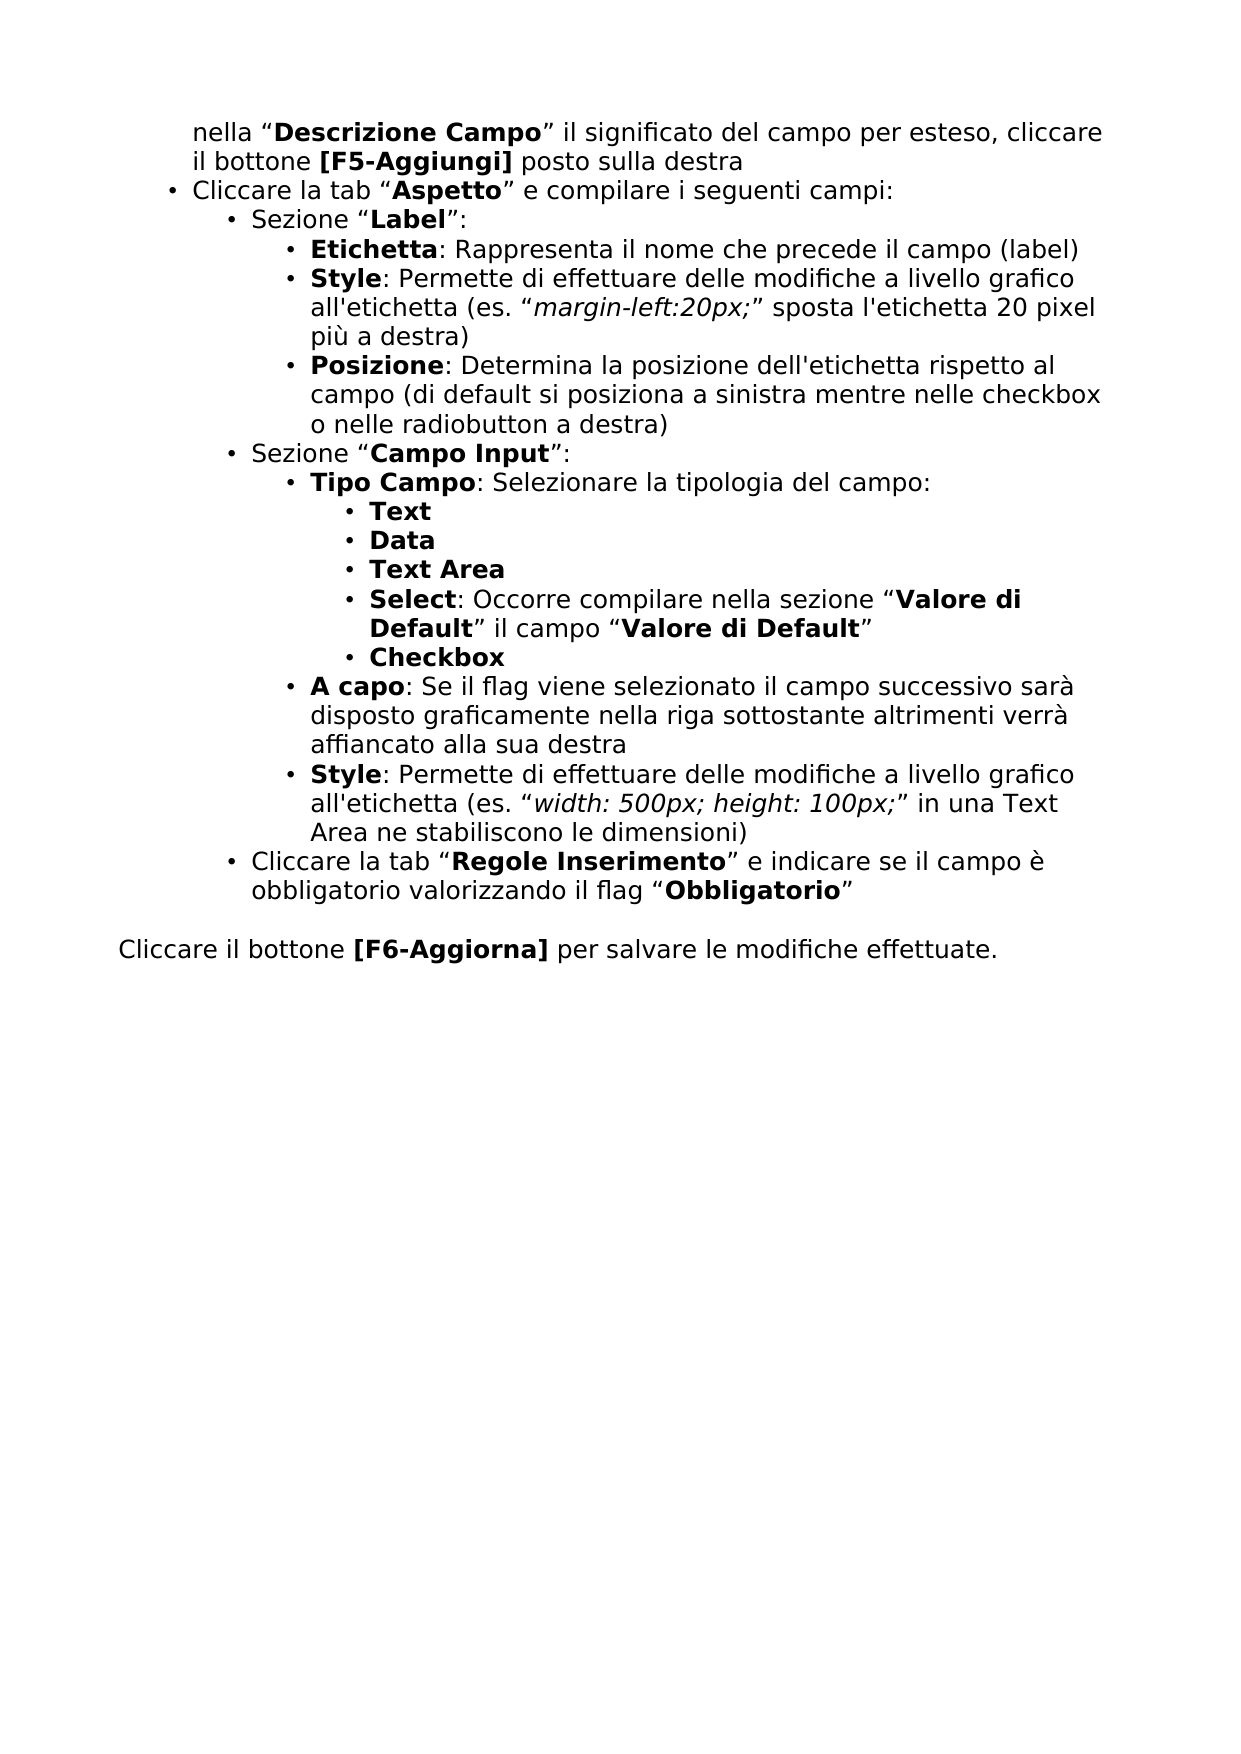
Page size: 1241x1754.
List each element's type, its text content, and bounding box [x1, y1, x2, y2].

text Cliccare il bottone [F6-Aggiorna] per salvare le modifiche effettuate. [118, 935, 1122, 964]
list Posizione: Determina la posizione dell'etichetta rispetto al campo (di default si posiziona a sinistra mentre nelle checkbox o nelle radiobutton a destra) [295, 351, 1122, 439]
list Cliccare la tab “Regole Inserimento” e indicare se il campo è obbligatorio valorizzando il flag “Obbligatorio” [236, 847, 1122, 906]
list Cliccare la tab “Aspetto” e compilare i seguenti campi: [177, 176, 1122, 206]
list Data [354, 526, 1122, 556]
list Sezione “Campo Input”: [236, 439, 1122, 468]
list Etichetta: Rappresenta il nome che precede il campo (label) [295, 235, 1122, 264]
list A capo: Se il flag viene selezionato il campo successivo sarà disposto graficamente nella riga sottostante altrimenti verrà affiancato alla sua destra [295, 672, 1122, 760]
list Style: Permette di effettuare delle modifiche a livello grafico all'etichetta (es. “width: 500px; height: 100px;” in una Text Area ne stabiliscono le dimensioni) [295, 760, 1122, 847]
list Sezione “Label”: [236, 206, 1122, 235]
list Tipo Campo: Selezionare la tipologia del campo: [295, 468, 1122, 497]
list Text [354, 497, 1122, 526]
list Text Area [354, 556, 1122, 585]
list nella “Descrizione Campo” il significato del campo per esteso, cliccare il bottone [F5-Aggiungi] posto sulla destra [177, 118, 1122, 176]
list Checkbox [354, 643, 1122, 672]
list Style: Permette di effettuare delle modifiche a livello grafico all'etichetta (es. “margin-left:20px;” sposta l'etichetta 20 pixel più a destra) [295, 264, 1122, 351]
list Select: Occorre compilare nella sezione “Valore di Default” il campo “Valore di Default” [354, 585, 1122, 643]
